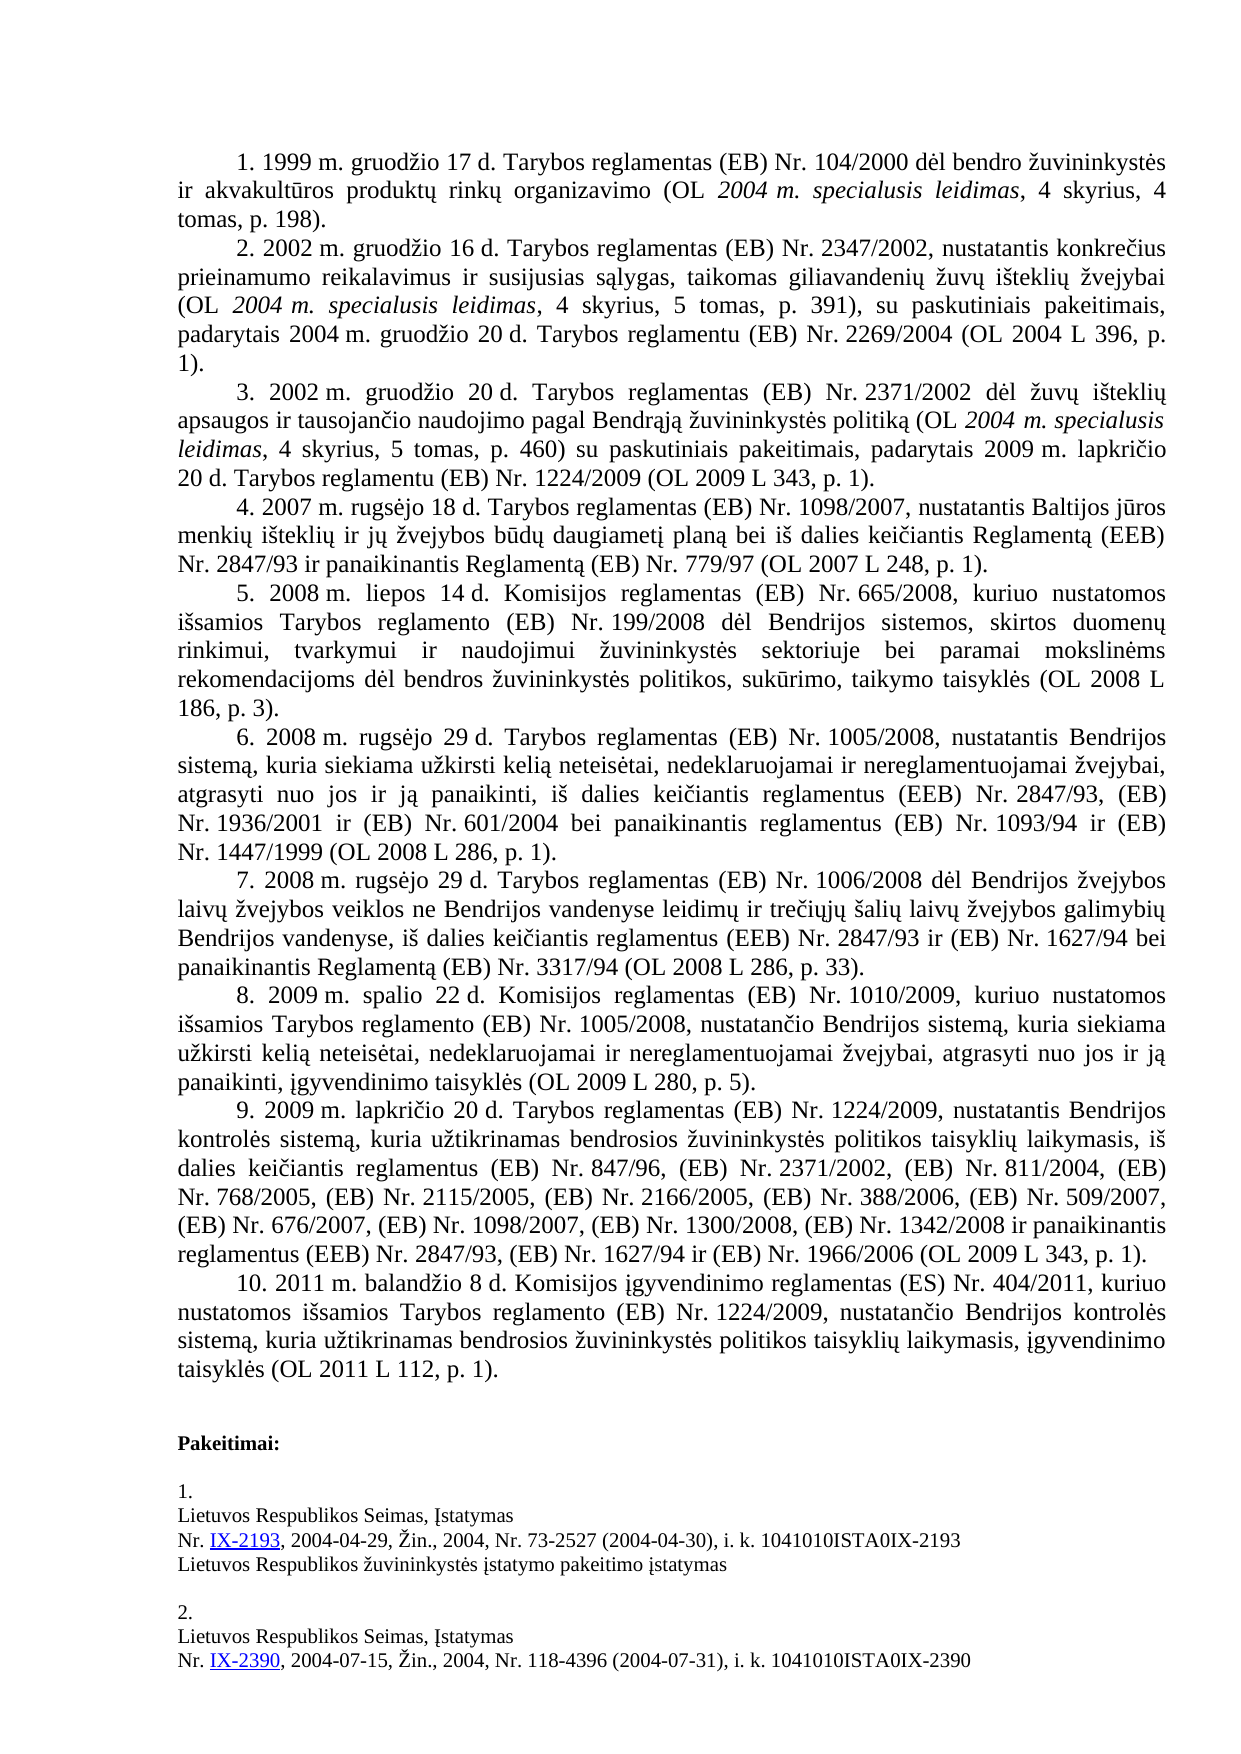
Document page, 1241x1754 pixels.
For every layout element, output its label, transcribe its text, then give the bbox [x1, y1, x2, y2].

text 2. 2002 m. gruodžio 16 d. Tarybos reglamentas (EB) Nr. 2347/2002, nustatantis konkrečius prieinamumo reikalavimus ir susijusias sąlygas, taikomas giliavandenių žuvų išteklių žvejybai (OL 2004 m. specialusis leidimas, 4 skyrius, 5 tomas, p. 391), su paskutiniais pakeitimais, padarytais 2004 m. gruodžio 20 d. Tarybos reglamentu (EB) Nr. 2269/2004 (OL 2004 L 396, p. 1). [177, 233, 1166, 377]
text Lietuvos Respublikos Seimas, Įstatymas [177, 1624, 1166, 1648]
text 4. 2007 m. rugsėjo 18 d. Tarybos reglamentas (EB) Nr. 1098/2007, nustatantis Baltijos jūros menkių išteklių ir jų žvejybos būdų daugiametį planą bei iš dalies keičiantis Reglamentą (EEB) Nr. 2847/93 ir panaikinantis Reglamentą (EB) Nr. 779/97 (OL 2007 L 248, p. 1). [177, 492, 1166, 578]
text 7. 2008 m. rugsėjo 29 d. Tarybos reglamentas (EB) Nr. 1006/2008 dėl Bendrijos žvejybos laivų žvejybos veiklos ne Bendrijos vandenyse leidimų ir trečiųjų šalių laivų žvejybos galimybių Bendrijos vandenyse, iš dalies keičiantis reglamentus (EEB) Nr. 2847/93 ir (EB) Nr. 1627/94 bei panaikinantis Reglamentą (EB) Nr. 3317/94 (OL 2008 L 286, p. 33). [177, 866, 1166, 981]
text Nr. IX-2193, 2004-04-29, Žin., 2004, Nr. 73-2527 (2004-04-30), i. k. 1041010ISTA0IX-2193 [177, 1527, 1166, 1552]
text 5. 2008 m. liepos 14 d. Komisijos reglamentas (EB) Nr. 665/2008, kuriuo nustatomos išsamios Tarybos reglamento (EB) Nr. 199/2008 dėl Bendrijos sistemos, skirtos duomenų rinkimui, tvarkymui ir naudojimui žuvininkystės sektoriuje bei paramai mokslinėms rekomendacijoms dėl bendros žuvininkystės politikos, sukūrimo, taikymo taisyklės (OL 2008 L 186, p. 3). [177, 578, 1166, 722]
text 8. 2009 m. spalio 22 d. Komisijos reglamentas (EB) Nr. 1010/2009, kuriuo nustatomos išsamios Tarybos reglamento (EB) Nr. 1005/2008, nustatančio Bendrijos sistemą, kuria siekiama užkirsti kelią neteisėtai, nedeklaruojamai ir nereglamentuojamai žvejybai, atgrasyti nuo jos ir ją panaikinti, įgyvendinimo taisyklės (OL 2009 L 280, p. 5). [177, 981, 1166, 1096]
text Nr. IX-2390, 2004-07-15, Žin., 2004, Nr. 118-4396 (2004-07-31), i. k. 1041010ISTA0IX-2390 [177, 1648, 1166, 1672]
text 9. 2009 m. lapkričio 20 d. Tarybos reglamentas (EB) Nr. 1224/2009, nustatantis Bendrijos kontrolės sistemą, kuria užtikrinamas bendrosios žuvininkystės politikos taisyklių laikymasis, iš dalies keičiantis reglamentus (EB) Nr. 847/96, (EB) Nr. 2371/2002, (EB) Nr. 811/2004, (EB) Nr. 768/2005, (EB) Nr. 2115/2005, (EB) Nr. 2166/2005, (EB) Nr. 388/2006, (EB) Nr. 509/2007, (EB) Nr. 676/2007, (EB) Nr. 1098/2007, (EB) Nr. 1300/2008, (EB) Nr. 1342/2008 ir panaikinantis reglamentus (EEB) Nr. 2847/93, (EB) Nr. 1627/94 ir (EB) Nr. 1966/2006 (OL 2009 L 343, p. 1). [177, 1096, 1166, 1268]
text 1. 1999 m. gruodžio 17 d. Tarybos reglamentas (EB) Nr. 104/2000 dėl bendro žuvininkystės ir akvakultūros produktų rinkų organizavimo (OL 2004 m. specialusis leidimas, 4 skyrius, 4 tomas, p. 198). [177, 147, 1166, 233]
text 3. 2002 m. gruodžio 20 d. Tarybos reglamentas (EB) Nr. 2371/2002 dėl žuvų išteklių apsaugos ir tausojančio naudojimo pagal Bendrąją žuvininkystės politiką (OL 2004 m. specialusis leidimas, 4 skyrius, 5 tomas, p. 460) su paskutiniais pakeitimais, padarytais 2009 m. lapkričio 20 d. Tarybos reglamentu (EB) Nr. 1224/2009 (OL 2009 L 343, p. 1). [177, 377, 1166, 492]
text 6. 2008 m. rugsėjo 29 d. Tarybos reglamentas (EB) Nr. 1005/2008, nustatantis Bendrijos sistemą, kuria siekiama užkirsti kelią neteisėtai, nedeklaruojamai ir nereglamentuojamai žvejybai, atgrasyti nuo jos ir ją panaikinti, iš dalies keičiantis reglamentus (EEB) Nr. 2847/93, (EB) Nr. 1936/2001 ir (EB) Nr. 601/2004 bei panaikinantis reglamentus (EB) Nr. 1093/94 ir (EB) Nr. 1447/1999 (OL 2008 L 286, p. 1). [177, 722, 1166, 866]
text Lietuvos Respublikos žuvininkystės įstatymo pakeitimo įstatymas [177, 1552, 1166, 1576]
text 10. 2011 m. balandžio 8 d. Komisijos įgyvendinimo reglamentas (ES) Nr. 404/2011, kuriuo nustatomos išsamios Tarybos reglamento (EB) Nr. 1224/2009, nustatančio Bendrijos kontrolės sistemą, kuria užtikrinamas bendrosios žuvininkystės politikos taisyklių laikymasis, įgyvendinimo taisyklės (OL 2011 L 112, p. 1). [177, 1268, 1166, 1383]
text Pakeitimai: [177, 1431, 1166, 1455]
text 2. [177, 1600, 1166, 1624]
text 1. [177, 1479, 1166, 1503]
text Lietuvos Respublikos Seimas, Įstatymas [177, 1503, 1166, 1527]
